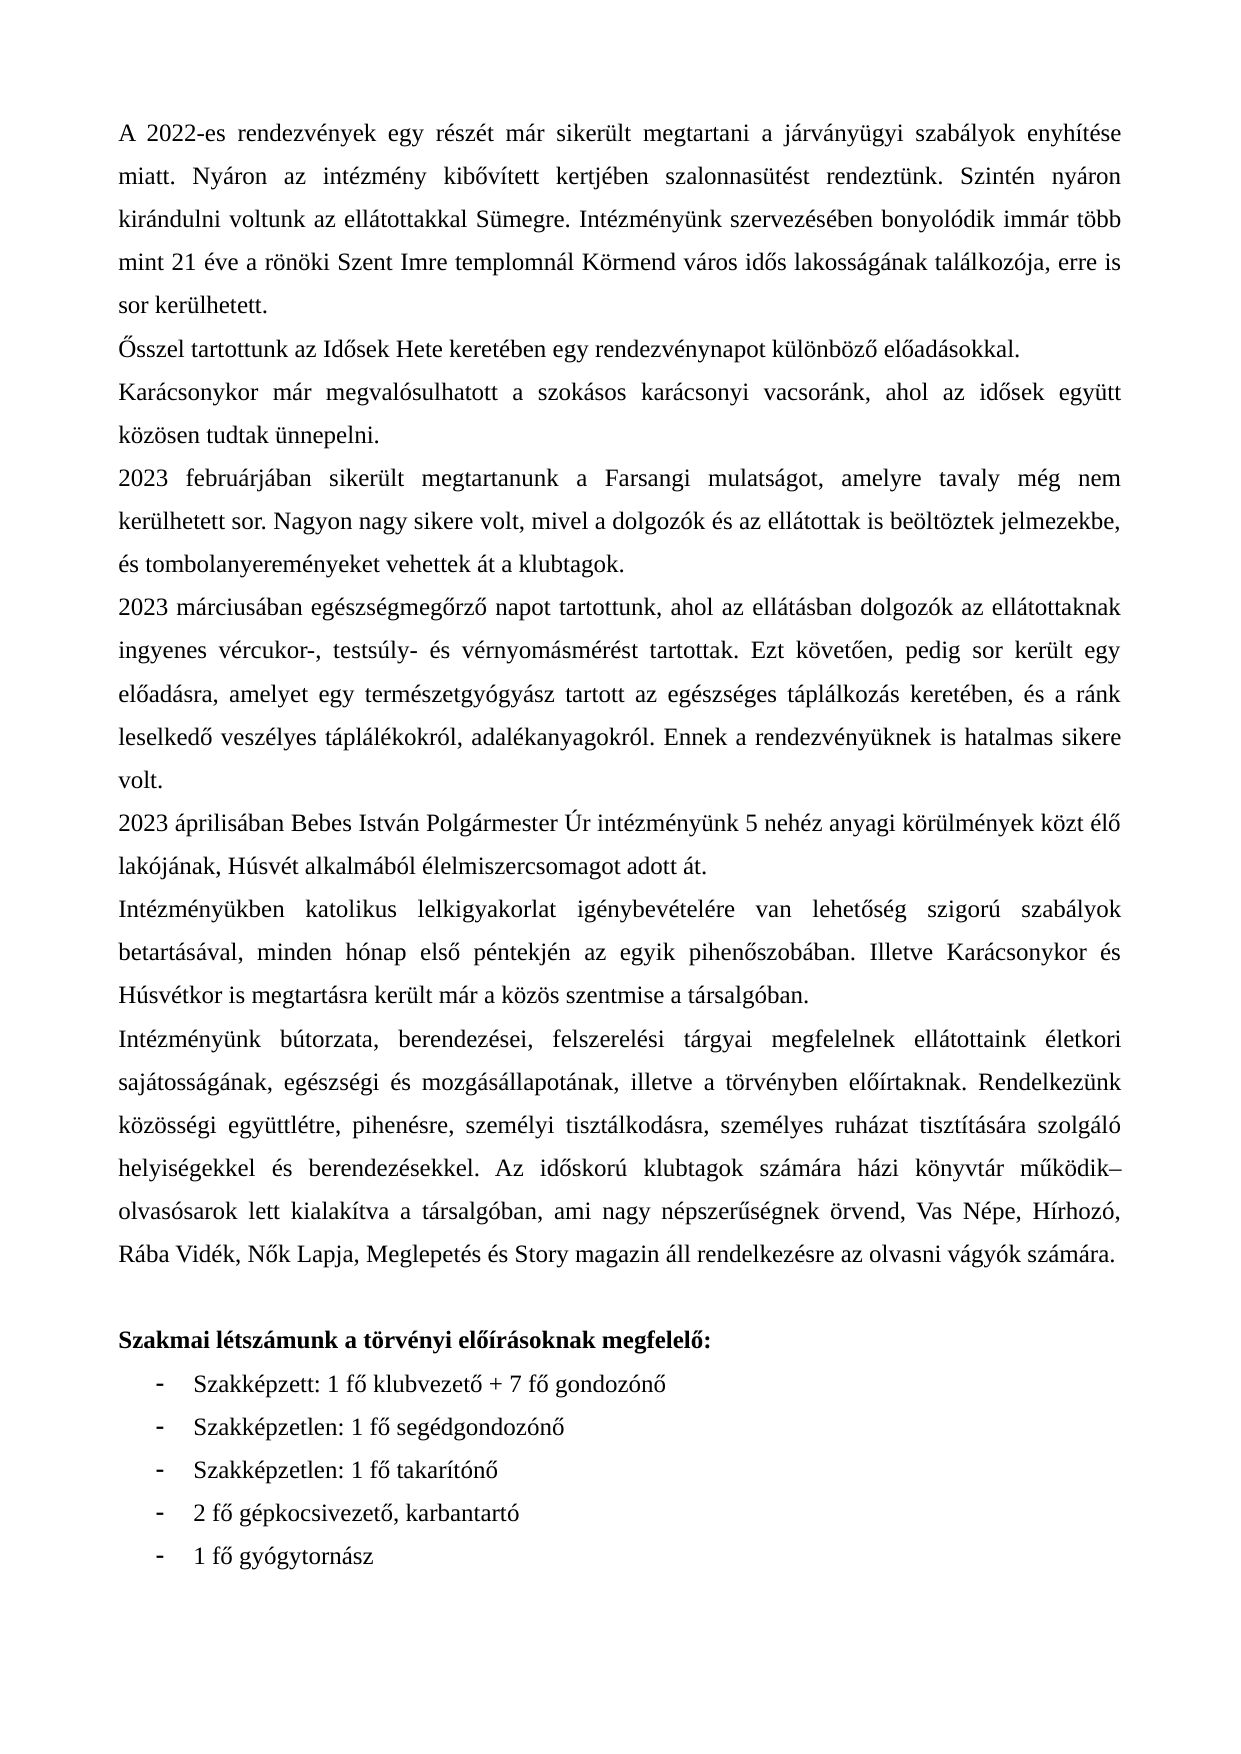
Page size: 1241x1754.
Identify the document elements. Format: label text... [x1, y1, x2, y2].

list 1 fő gyógytornász [156, 1541, 1122, 1570]
text Intézményünk bútorzata, berendezései, felszerelési tárgyai megfelelnek ellátottaink életkori sajátosságának, egészségi és mozgásállapotának, illetve a törvényben előírtaknak. Rendelkezünk közösségi együttlétre, pihenésre, személyi tisztálkodásra, személyes ruházat tisztítására szolgáló helyiségekkel és berendezésekkel. Az időskorú klubtagok számára házi könyvtár működik– olvasósarok lett kialakítva a társalgóban, ami nagy népszerűségnek örvend, Vas Népe, Hírhozó, Rába Vidék, Nők Lapja, Meglepetés és Story magazin áll rendelkezésre az olvasni vágyók számára. [118, 1024, 1122, 1268]
text 2023 márciusában egészségmegőrző napot tartottunk, ahol az ellátásban dolgozók az ellátottaknak ingyenes vércukor-, testsúly- és vérnyomásmérést tartottak. Ezt követően, pedig sor került egy előadásra, amelyet egy természetgyógyász tartott az egészséges táplálkozás keretében, és a ránk leselkedő veszélyes táplálékokról, adalékanyagokról. Ennek a rendezvényüknek is hatalmas sikere volt. [118, 592, 1122, 794]
text 2023 februárjában sikerült megtartanunk a Farsangi mulatságot, amelyre tavaly még nem kerülhetett sor. Nagyon nagy sikere volt, mivel a dolgozók és az ellátottak is beöltöztek jelmezekbe, és tombolanyereményeket vehettek át a klubtagok. [118, 463, 1122, 578]
list Szakképzetlen: 1 fő segédgondozónő [156, 1412, 1122, 1441]
text Ősszel tartottunk az Idősek Hete keretében egy rendezvénynapot különböző előadásokkal. [118, 334, 1122, 362]
list Szakképzett: 1 fő klubvezető + 7 fő gondozónő [156, 1369, 1122, 1397]
text A 2022-es rendezvények egy részét már sikerült megtartani a járványügyi szabályok enyhítése miatt. Nyáron az intézmény kibővített kertjében szalonnasütést rendeztünk. Szintén nyáron kirándulni voltunk az ellátottakkal Sümegre. Intézményünk szervezésében bonyolódik immár több mint 21 éve a rönöki Szent Imre templomnál Körmend város idős lakosságának találkozója, erre is sor kerülhetett. [118, 118, 1122, 319]
text Karácsonykor már megvalósulhatott a szokásos karácsonyi vacsoránk, ahol az idősek együtt közösen tudtak ünnepelni. [118, 377, 1122, 449]
list Szakképzetlen: 1 fő takarítónő [156, 1455, 1122, 1484]
text Szakmai létszámunk a törvényi előírásoknak megfelelő: [118, 1326, 1122, 1354]
text 2023 áprilisában Bebes István Polgármester Úr intézményünk 5 nehéz anyagi körülmények közt élő lakójának, Húsvét alkalmából élelmiszercsomagot adott át. [118, 808, 1122, 880]
text Intézményükben katolikus lelkigyakorlat igénybevételére van lehetőség szigorú szabályok betartásával, minden hónap első péntekjén az egyik pihenőszobában. Illetve Karácsonykor és Húsvétkor is megtartásra került már a közös szentmise a társalgóban. [118, 894, 1122, 1009]
list 2 fő gépkocsivezető, karbantartó [156, 1498, 1122, 1527]
